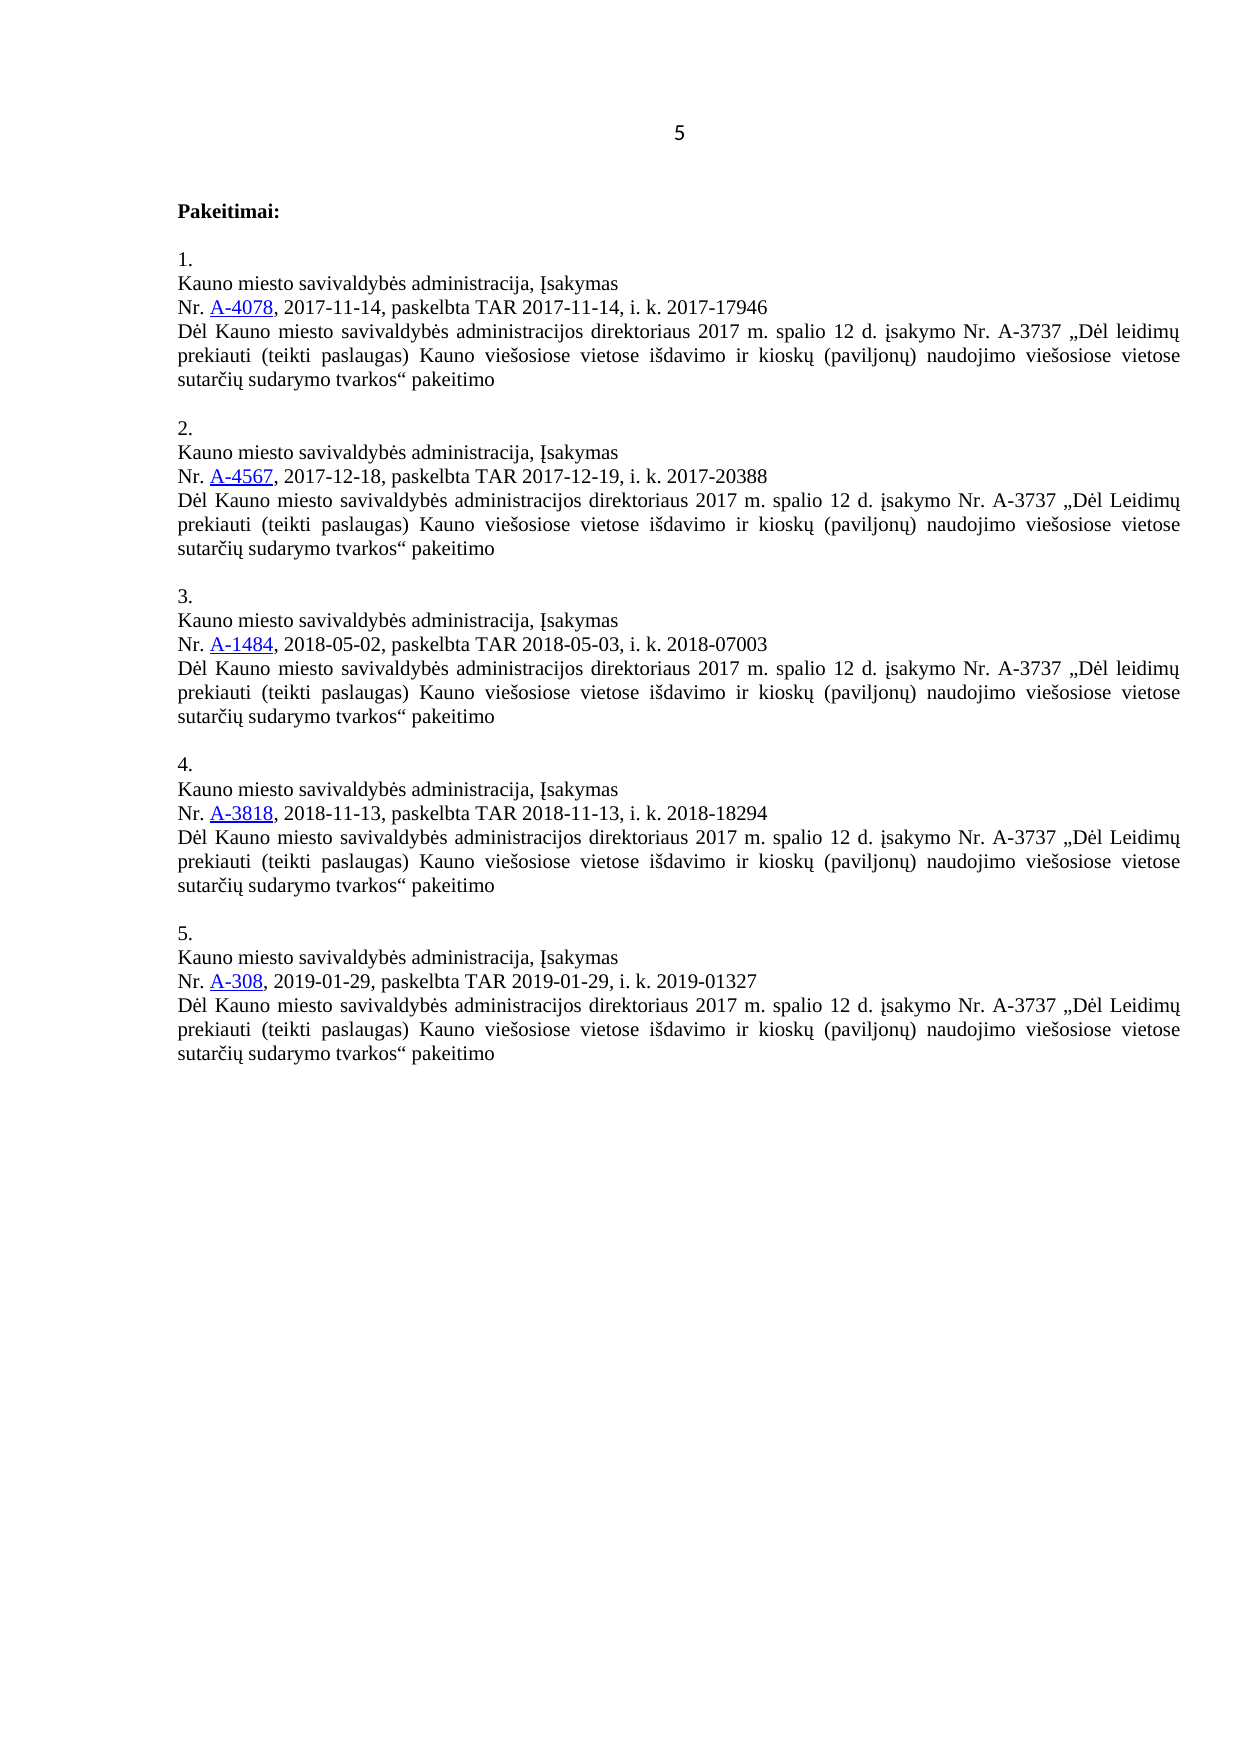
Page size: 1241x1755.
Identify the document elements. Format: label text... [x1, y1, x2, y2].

text Kauno miesto savivaldybės administracija, Įsakymas [177, 271, 1181, 295]
text 2. [177, 416, 1181, 439]
text 4. [177, 752, 1181, 776]
text Dėl Kauno miesto savivaldybės administracijos direktoriaus 2017 m. spalio 12 d. įsakymo Nr. A-3737 „Dėl leidimų prekiauti (teikti paslaugas) Kauno viešosiose vietose išdavimo ir kioskų (paviljonų) naudojimo viešosiose vietose sutarčių sudarymo tvarkos“ pakeitimo [177, 319, 1181, 391]
text Kauno miesto savivaldybės administracija, Įsakymas [177, 439, 1181, 464]
text Nr. A-308, 2019-01-29, paskelbta TAR 2019-01-29, i. k. 2019-01327 [177, 969, 1181, 993]
text Dėl Kauno miesto savivaldybės administracijos direktoriaus 2017 m. spalio 12 d. įsakymo Nr. A-3737 „Dėl Leidimų prekiauti (teikti paslaugas) Kauno viešosiose vietose išdavimo ir kioskų (paviljonų) naudojimo viešosiose vietose sutarčių sudarymo tvarkos“ pakeitimo [177, 993, 1181, 1065]
text Nr. A-4567, 2017-12-18, paskelbta TAR 2017-12-19, i. k. 2017-20388 [177, 464, 1181, 488]
text Dėl Kauno miesto savivaldybės administracijos direktoriaus 2017 m. spalio 12 d. įsakymo Nr. A-3737 „Dėl leidimų prekiauti (teikti paslaugas) Kauno viešosiose vietose išdavimo ir kioskų (paviljonų) naudojimo viešosiose vietose sutarčių sudarymo tvarkos“ pakeitimo [177, 656, 1181, 728]
text Dėl Kauno miesto savivaldybės administracijos direktoriaus 2017 m. spalio 12 d. įsakymo Nr. A-3737 „Dėl Leidimų prekiauti (teikti paslaugas) Kauno viešosiose vietose išdavimo ir kioskų (paviljonų) naudojimo viešosiose vietose sutarčių sudarymo tvarkos“ pakeitimo [177, 824, 1181, 897]
text 1. [177, 247, 1181, 271]
text Kauno miesto savivaldybės administracija, Įsakymas [177, 776, 1181, 801]
text 5. [177, 921, 1181, 945]
text Nr. A-3818, 2018-11-13, paskelbta TAR 2018-11-13, i. k. 2018-18294 [177, 801, 1181, 824]
text Nr. A-1484, 2018-05-02, paskelbta TAR 2018-05-03, i. k. 2018-07003 [177, 632, 1181, 656]
text Kauno miesto savivaldybės administracija, Įsakymas [177, 945, 1181, 969]
text Kauno miesto savivaldybės administracija, Įsakymas [177, 608, 1181, 632]
text Nr. A-4078, 2017-11-14, paskelbta TAR 2017-11-14, i. k. 2017-17946 [177, 295, 1181, 319]
text 3. [177, 584, 1181, 608]
text Pakeitimai: [177, 199, 1181, 223]
text Dėl Kauno miesto savivaldybės administracijos direktoriaus 2017 m. spalio 12 d. įsakymo Nr. A-3737 „Dėl Leidimų prekiauti (teikti paslaugas) Kauno viešosiose vietose išdavimo ir kioskų (paviljonų) naudojimo viešosiose vietose sutarčių sudarymo tvarkos“ pakeitimo [177, 488, 1181, 560]
